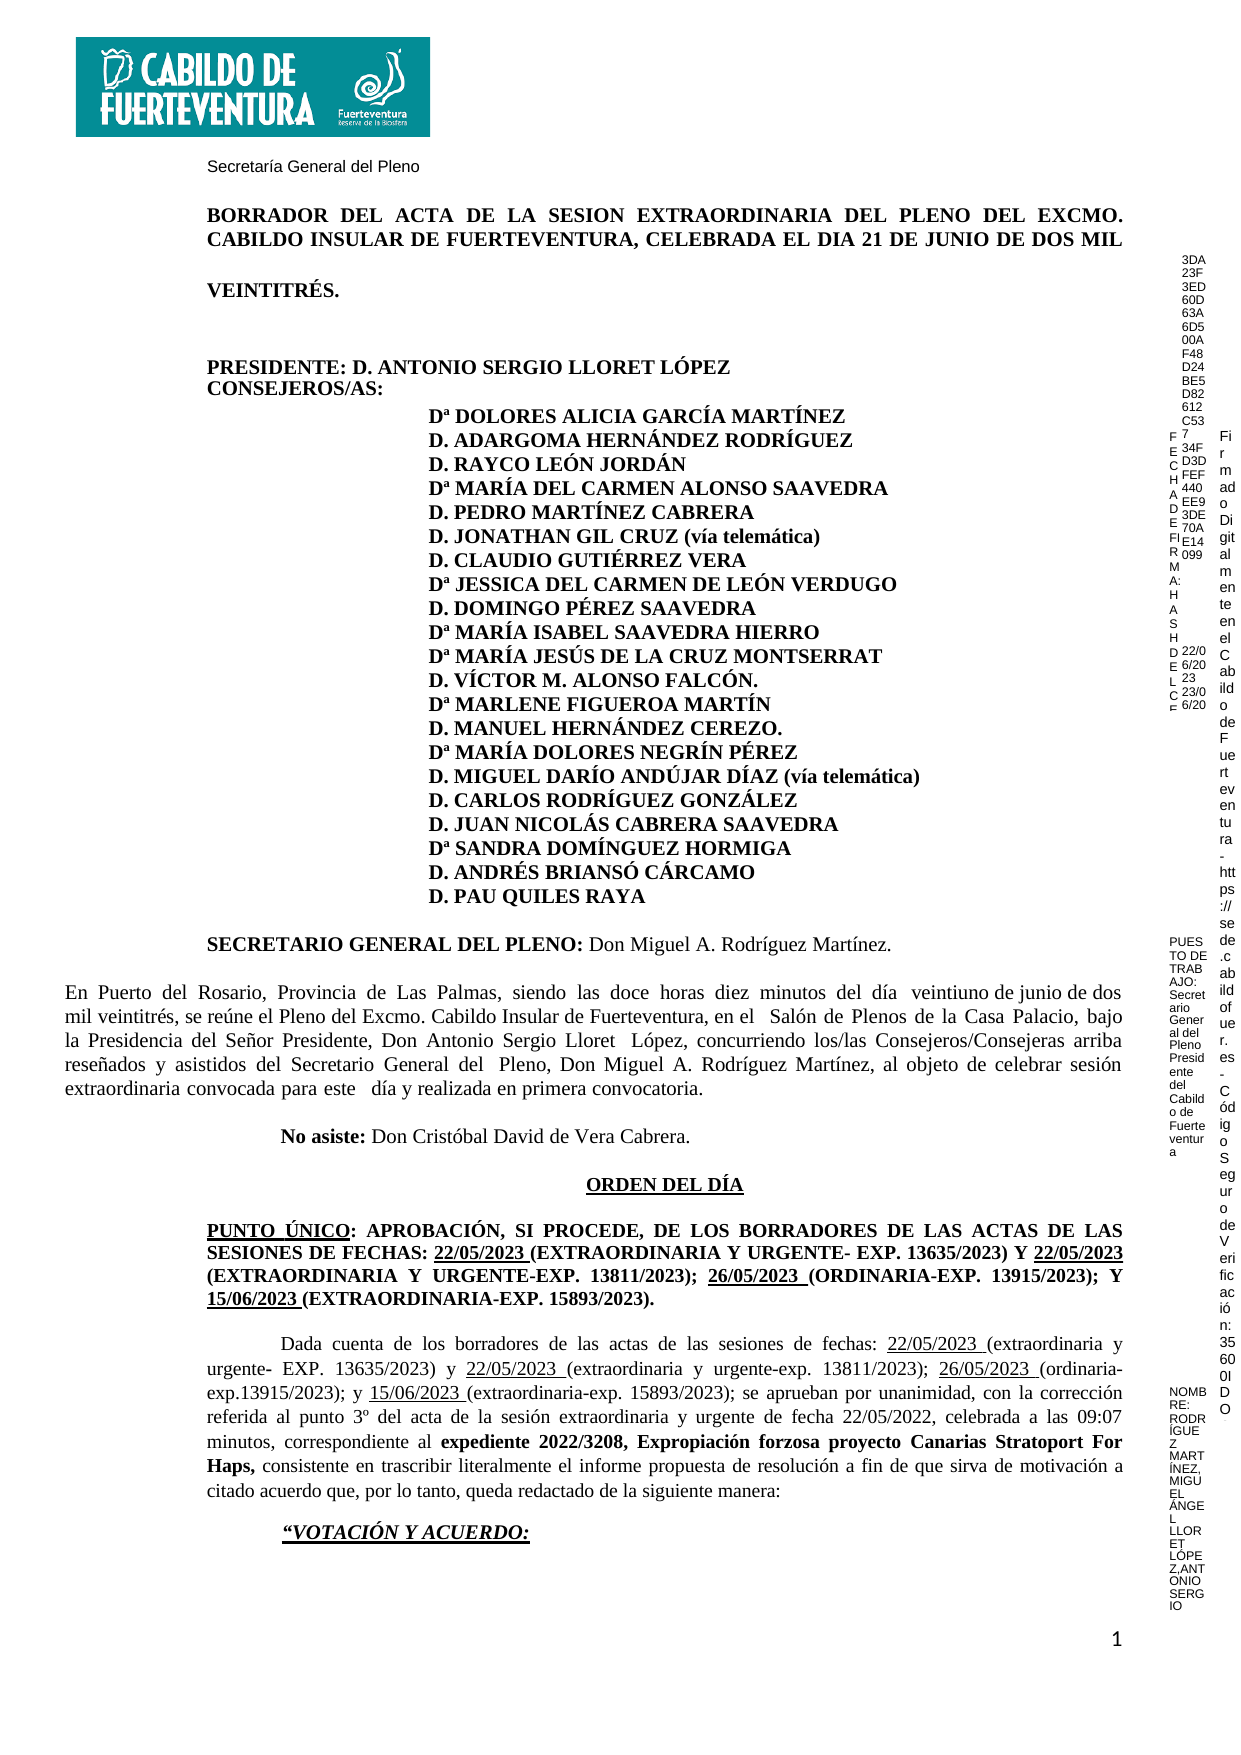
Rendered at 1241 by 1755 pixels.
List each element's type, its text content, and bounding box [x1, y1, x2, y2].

text Dª MARÍA DEL CARMEN ALONSO SAAVEDRA [428, 476, 1167, 500]
subtitle Dª MARÍA JESÚS DE LA CRUZ MONTSERRAT [428, 644, 1167, 668]
text 34FD3DFEF440EE93DE70AE140996B1C6668F08F5 [1182, 441, 1209, 559]
text D. RAYCO LEÓN JORDÁN [428, 452, 1167, 476]
text D. CLAUDIO GUTIÉRREZ VERA [1184, 548, 1217, 572]
text D. ANDRÉS BRIANSÓ CÁRCAMO [428, 860, 1217, 884]
text D. PAU QUILES RAYA [428, 884, 1217, 908]
text D. VÍCTOR M. ALONSO FALCÓN. Dª MARLENE FIGUEROA MARTÍN [428, 668, 772, 716]
text PUNTO ÚNICO: APROBACIÓN, SI PROCEDE, DE LOS BORRADORES DE LAS ACTAS DE LAS SESIONES DE FECHAS: 22/05/2023 (EXTRAORDINARIA Y URGENTE- EXP. 13635/2023) Y 22/05/2023 (EXTRAORDINARIA Y URGENTE-EXP. 13811/2023); 26/05/2023 (ORDINARIA-EXP. 13915/2023); Y 15/06/2023 (EXTRAORDINARIA-EXP. 15893/2023). [207, 1218, 1123, 1310]
text 23/06/2023 [1182, 685, 1209, 711]
text D. MANUEL HERNÁNDEZ CEREZO. Dª MARÍA DOLORES NEGRÍN PÉREZ [428, 716, 799, 764]
text Dada cuenta de los borradores de las actas de las sesiones de fechas: 22/05/2023 (extraordinaria y urgente- EXP. 13635/2023) y 22/05/2023 (extraordinaria y urgente-exp. 13811/2023); 26/05/2023 (ordinaria- exp.13915/2023); y 15/06/2023 (extraordinaria-exp. 15893/2023); se aprueban por unanimidad, con la corrección referida al punto 3º del acta de la sesión extraordinaria y urgente de fecha 22/05/2022, celebrada a las 09:07 minutos, correspondiente al expediente 2022/3208, Expropiación forzosa proyecto Canarias Stratoport For Haps, consistente en trascribir literalmente el informe propuesta de resolución a fin de que sirva de motivación a citado acuerdo que, por lo tanto, queda redactado de la siguiente manera: [207, 1332, 1123, 1501]
text Dª MARÍA ISABEL SAAVEDRA HIERRO [428, 620, 1167, 644]
text 22/06/2023 [1182, 645, 1209, 685]
text Firmado Digitalmente en el Cabildo de Fuerteventura - https://sede.cabildofuer.es - Código Seguro de Verificación: 35600IDOC289E5E2984BAB834CBA [1219, 428, 1236, 1421]
text NOMBRE: [1169, 1385, 1209, 1412]
subtitle Dª DOLORES ALICIA GARCÍA MARTÍNEZ [428, 404, 1179, 428]
text ORDEN DEL DÍA [89, 1173, 1217, 1196]
text “VOTACIÓN Y ACUERDO: [282, 1520, 1167, 1544]
subtitle En Puerto del Rosario, Provincia de Las Palmas, siendo las doce horas diez minutos del día veintiuno de junio de dos mil veintitrés, se reúne el Pleno del Excmo. Cabildo Insular de Fuerteventura, en el Salón de Plenos de la Casa Palacio, bajo la Presidencia del Señor Presidente, Don Antonio Sergio Lloret López, concurriendo los/las Consejeros/Consejeras arriba reseñados y asistidos del Secretario General del Pleno, Don Miguel A. Rodríguez Martínez, al objeto de celebrar sesión extraordinaria convocada para este día y realizada en primera convocatoria. [64, 980, 1123, 1100]
text 3DA23F3ED60D63A6D500AF48D24BE5D82612C537 [1182, 253, 1209, 441]
subtitle [1179, 644, 1217, 711]
subtitle BORRADOR DEL ACTA DE LA SESION EXTRAORDINARIA DEL PLENO DEL EXCMO. CABILDO INSULAR DE FUERTEVENTURA, CELEBRADA EL DIA 21 DE JUNIO DE DOS MIL VEINTITRÉS. [207, 203, 1123, 302]
text RODRÍGUEZ MARTÍNEZ,MIGUEL ÁNGEL LLORET LÓPEZ,ANTONIO SERGIO [1169, 1413, 1207, 1613]
text FECHA DE FIRMA: HASH DEL CERTIFICADO: [1169, 430, 1184, 711]
text D. CARLOS RODRÍGUEZ GONZÁLEZ [428, 788, 1217, 812]
text D. MIGUEL DARÍO ANDÚJAR DÍAZ (vía telemática) [428, 764, 1217, 788]
text [1184, 596, 1217, 620]
text No asiste: Don Cristóbal David de Vera Cabrera. [280, 1124, 1167, 1148]
text [1184, 620, 1217, 644]
text D. DOMINGO PÉREZ SAAVEDRA [428, 596, 1167, 620]
text CONSEJEROS/AS: [207, 376, 385, 399]
subtitle [1209, 404, 1241, 1421]
text [1209, 1520, 1241, 1544]
text Secretario General del Pleno [1169, 989, 1209, 1052]
text D. JONATHAN GIL CRUZ (vía telemática) [428, 524, 1167, 548]
text PUESTO DE TRABAJO: [1169, 936, 1209, 989]
text [1184, 572, 1217, 596]
text Dª JESSICA DEL CARMEN DE LEÓN VERDUGO [428, 572, 1167, 596]
text D. JUAN NICOLÁS CABRERA SAAVEDRA Dª SANDRA DOMÍNGUEZ HORMIGA [428, 812, 855, 860]
text PRESIDENTE: D. ANTONIO SERGIO LLORET LÓPEZ [207, 328, 1179, 352]
subtitle D. ADARGOMA HERNÁNDEZ RODRÍGUEZ [428, 428, 1179, 711]
text D. CLAUDIO GUTIÉRREZ VERA [428, 548, 1167, 572]
text Presidente del Cabildo de Fuerteventura [1169, 1052, 1209, 1159]
text SECRETARIO GENERAL DEL PLENO: Don Miguel A. Rodríguez Martínez. [207, 932, 1217, 1164]
text D. PEDRO MARTÍNEZ CABRERA [428, 500, 1167, 524]
